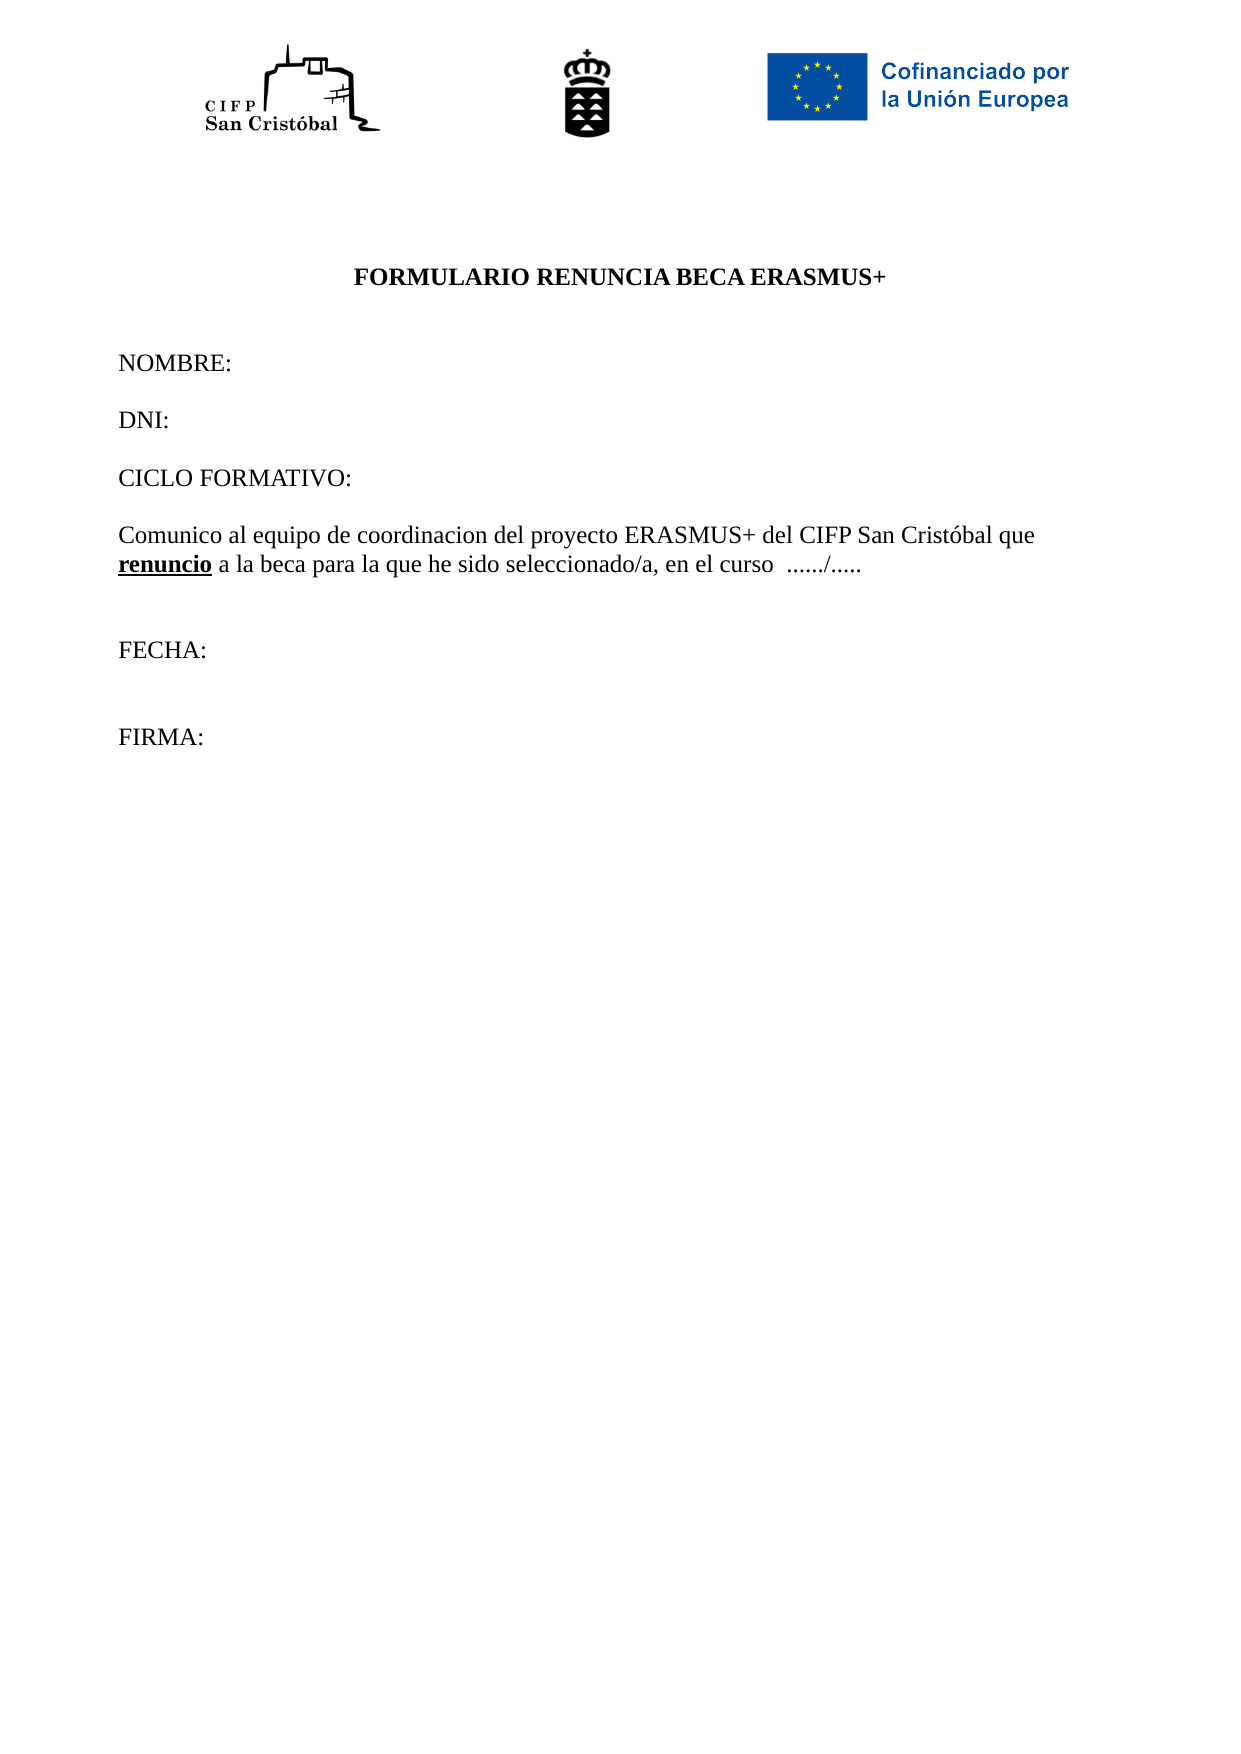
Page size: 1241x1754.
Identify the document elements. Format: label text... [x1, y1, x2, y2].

picture [763, 49, 1122, 125]
text DNI: [118, 406, 1122, 434]
text FIRMA: [118, 722, 1122, 751]
picture [204, 42, 382, 132]
text FORMULARIO RENUNCIA BECA ERASMUS+ [118, 262, 1122, 291]
text NOMBRE: [118, 348, 1122, 377]
text FECHA: [118, 636, 1122, 664]
text CICLO FORMATIVO: [118, 463, 1122, 492]
picture [563, 48, 611, 138]
text Comunico al equipo de coordinacion del proyecto ERASMUS+ del CIFP San Cristóbal que renuncio a la beca para la que he sido seleccionado/a, en el curso ....../..... [118, 521, 1122, 578]
